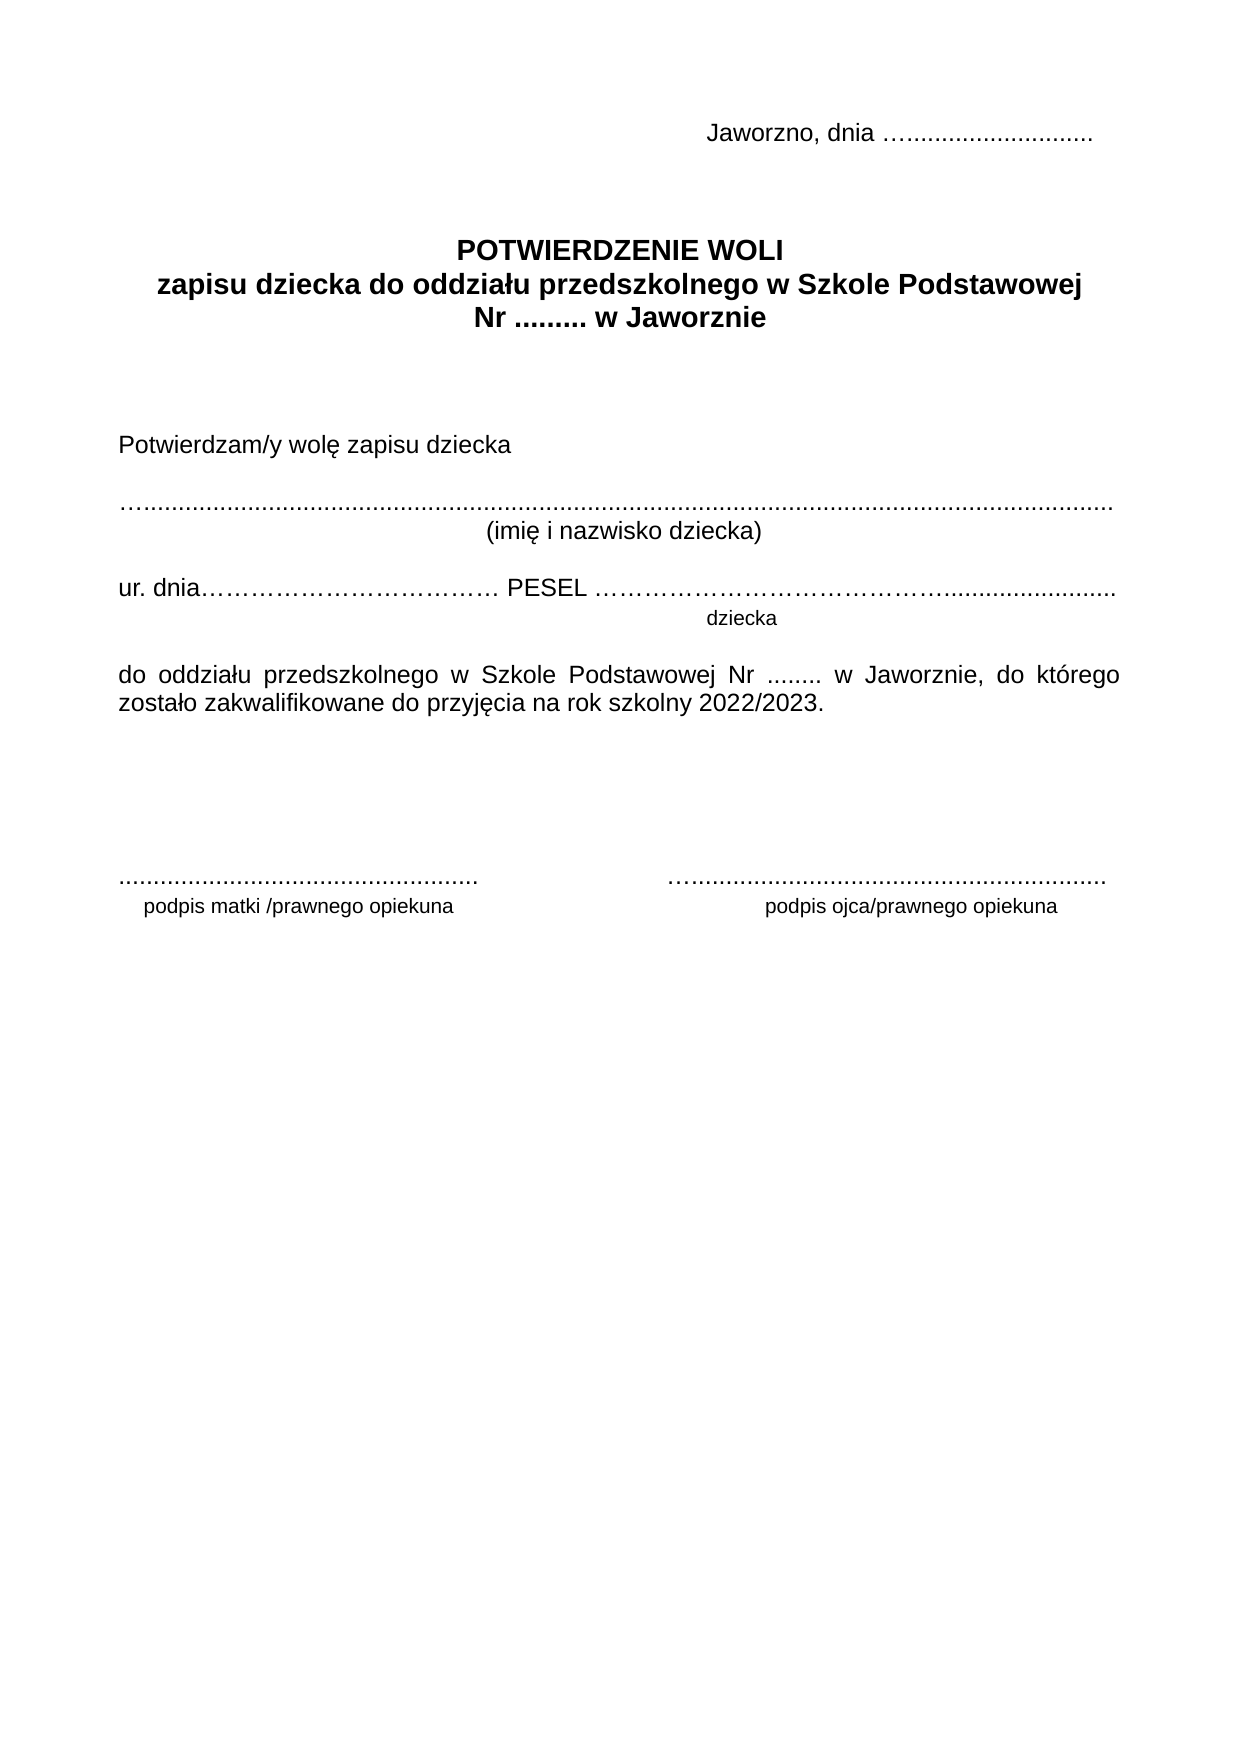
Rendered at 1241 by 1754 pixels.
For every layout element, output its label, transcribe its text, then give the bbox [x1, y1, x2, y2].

text do oddziału przedszkolnego w Szkole Podstawowej Nr ........ w Jaworznie, do którego zostało zakwalifikowane do przyjęcia na rok szkolny 2022/2023. [118, 659, 1122, 717]
text Potwierdzam/y wolę zapisu dziecka [118, 429, 1122, 458]
text .................................................... …............................................................ [118, 861, 1122, 889]
text Jaworzno, dnia …........................... [118, 118, 1122, 147]
text ur. dnia……………………………… PESEL ……………………………………......................... [118, 573, 1122, 602]
text podpis matki /prawnego opiekuna podpis ojca/prawnego opiekuna [118, 889, 1122, 918]
text POTWIERDZENIE WOLI [118, 233, 1122, 267]
text (imię i nazwisko dziecka) [118, 516, 1122, 544]
text zapisu dziecka do oddziału przedszkolnego w Szkole Podstawowej Nr ......... w Jaworznie [118, 267, 1122, 334]
text dziecka [118, 602, 1122, 631]
text …............................................................................................................................................ [118, 487, 1122, 516]
